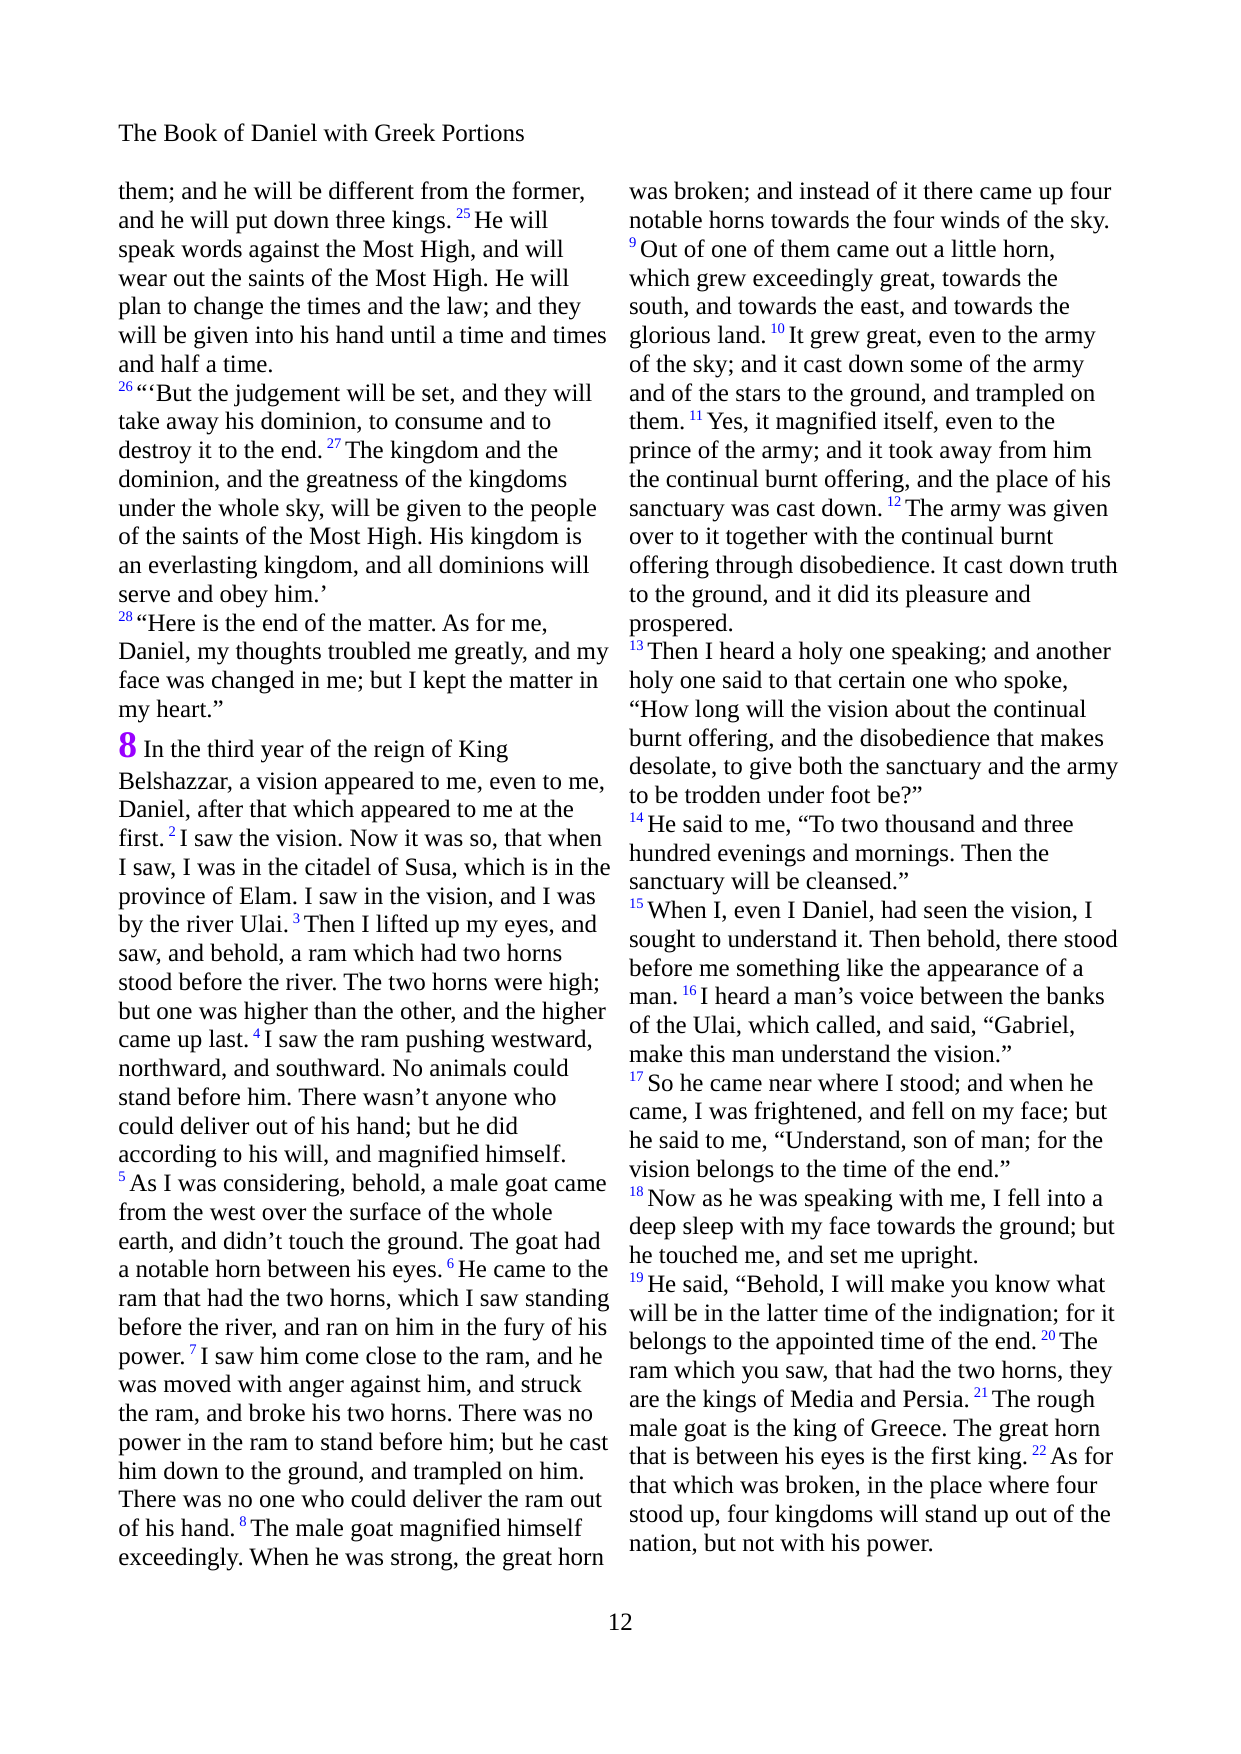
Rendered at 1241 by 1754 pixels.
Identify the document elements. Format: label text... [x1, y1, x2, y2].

text 15 When I, even I Daniel, had seen the vision, I sought to understand it. Then behold, there stood before me something like the appearance of a man. 16 I heard a man’s voice between the banks of the Ulai, which called, and said, “Gabriel, make this man understand the vision.” [629, 895, 1122, 1068]
text 28 “Here is the end of the matter. As for me, Daniel, my thoughts troubled me greatly, and my face was changed in me; but I kept the matter in my heart.” [118, 608, 611, 723]
text 17 So he came near where I stood; and when he came, I was frightened, and fell on my face; but he said to me, “Understand, son of man; for the vision belongs to the time of the end.” [629, 1068, 1122, 1183]
text 8 In the third year of the reign of King Belshazzar, a vision appeared to me, even to me, Daniel, after that which appeared to me at the first. 2 I saw the vision. Now it was so, that when I saw, I was in the citadel of Susa, which is in the province of Elam. I saw in the vision, and I was by the river Ulai. 3 Then I lifted up my eyes, and saw, and behold, a ram which had two horns stood before the river. The two horns were high; but one was higher than the other, and the higher came up last. 4 I saw the ram pushing westward, northward, and southward. No animals could stand before him. There wasn’t anyone who could deliver out of his hand; but he did according to his will, and magnified himself. [118, 723, 611, 1168]
text 13 Then I heard a holy one speaking; and another holy one said to that certain one who spoke, “How long will the vision about the continual burnt offering, and the disobedience that makes desolate, to give both the sanctuary and the army to be trodden under foot be?” [629, 636, 1122, 809]
text 26 “‘But the judgement will be set, and they will take away his dominion, to consume and to destroy it to the end. 27 The kingdom and the dominion, and the greatness of the kingdoms under the whole sky, will be given to the people of the saints of the Most High. His kingdom is an everlasting kingdom, and all dominions will serve and obey him.’ [118, 378, 611, 608]
text 18 Now as he was speaking with me, I fell into a deep sleep with my face towards the ground; but he touched me, and set me upright. [629, 1183, 1122, 1269]
text 9 Out of one of them came out a little horn, which grew exceedingly great, towards the south, and towards the east, and towards the glorious land. 10 It grew great, even to the army of the sky; and it cast down some of the army and of the stars to the ground, and trampled on them. 11 Yes, it magnified itself, even to the prince of the army; and it took away from him the continual burnt offering, and the place of his sanctuary was cast down. 12 The army was given over to it together with the continual burnt offering through disobedience. It cast down truth to the ground, and it did its pleasure and prospered. [629, 234, 1122, 636]
text was broken; and instead of it there came up four notable horns towards the four winds of the sky. [629, 176, 1122, 234]
text 14 He said to me, “To two thousand and three hundred evenings and mornings. Then the sanctuary will be cleansed.” [629, 809, 1122, 895]
text 19 He said, “Behold, I will make you know what will be in the latter time of the indignation; for it belongs to the appointed time of the end. 20 The ram which you saw, that had the two horns, they are the kings of Media and Persia. 21 The rough male goat is the king of Greece. The great horn that is between his eyes is the first king. 22 As for that which was broken, in the place where four stood up, four kingdoms will stand up out of the nation, but not with his power. [629, 1269, 1122, 1556]
text 5 As I was considering, behold, a male goat came from the west over the surface of the whole earth, and didn’t touch the ground. The goat had a notable horn between his eyes. 6 He came to the ram that had the two horns, which I saw standing before the river, and ran on him in the fury of his power. 7 I saw him come close to the ram, and he was moved with anger against him, and struck the ram, and broke his two horns. There was no power in the ram to stand before him; but he cast him down to the ground, and trampled on him. There was no one who could deliver the ram out of his hand. 8 The male goat magnified himself exceedingly. When he was strong, the great horn [118, 1168, 611, 1571]
text them; and he will be different from the former, and he will put down three kings. 25 He will speak words against the Most High, and will wear out the saints of the Most High. He will plan to change the times and the law; and they will be given into his hand until a time and times and half a time. [118, 176, 611, 378]
